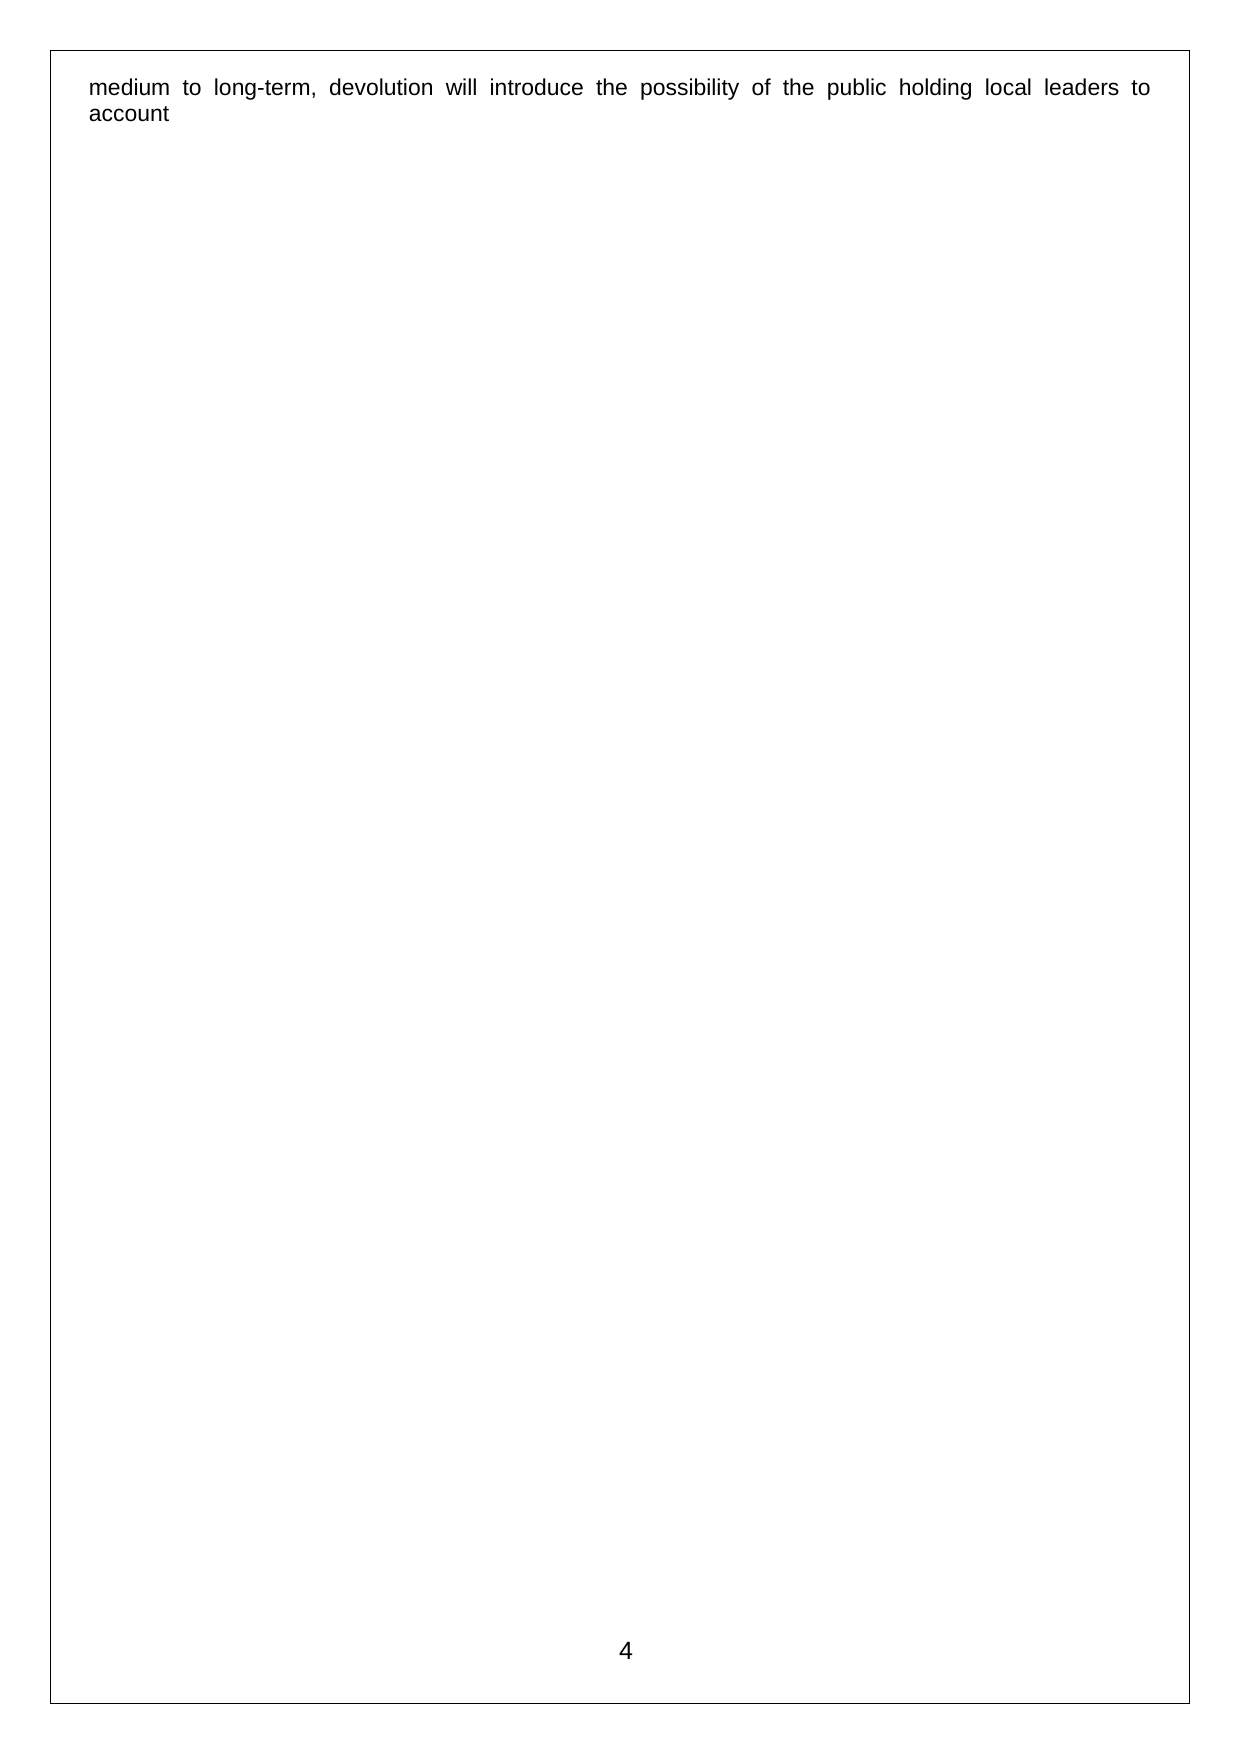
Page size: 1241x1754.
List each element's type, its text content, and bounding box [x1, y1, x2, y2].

text medium to long-term, devolution will introduce the possibility of the public holding local leaders to account [89, 74, 1152, 127]
